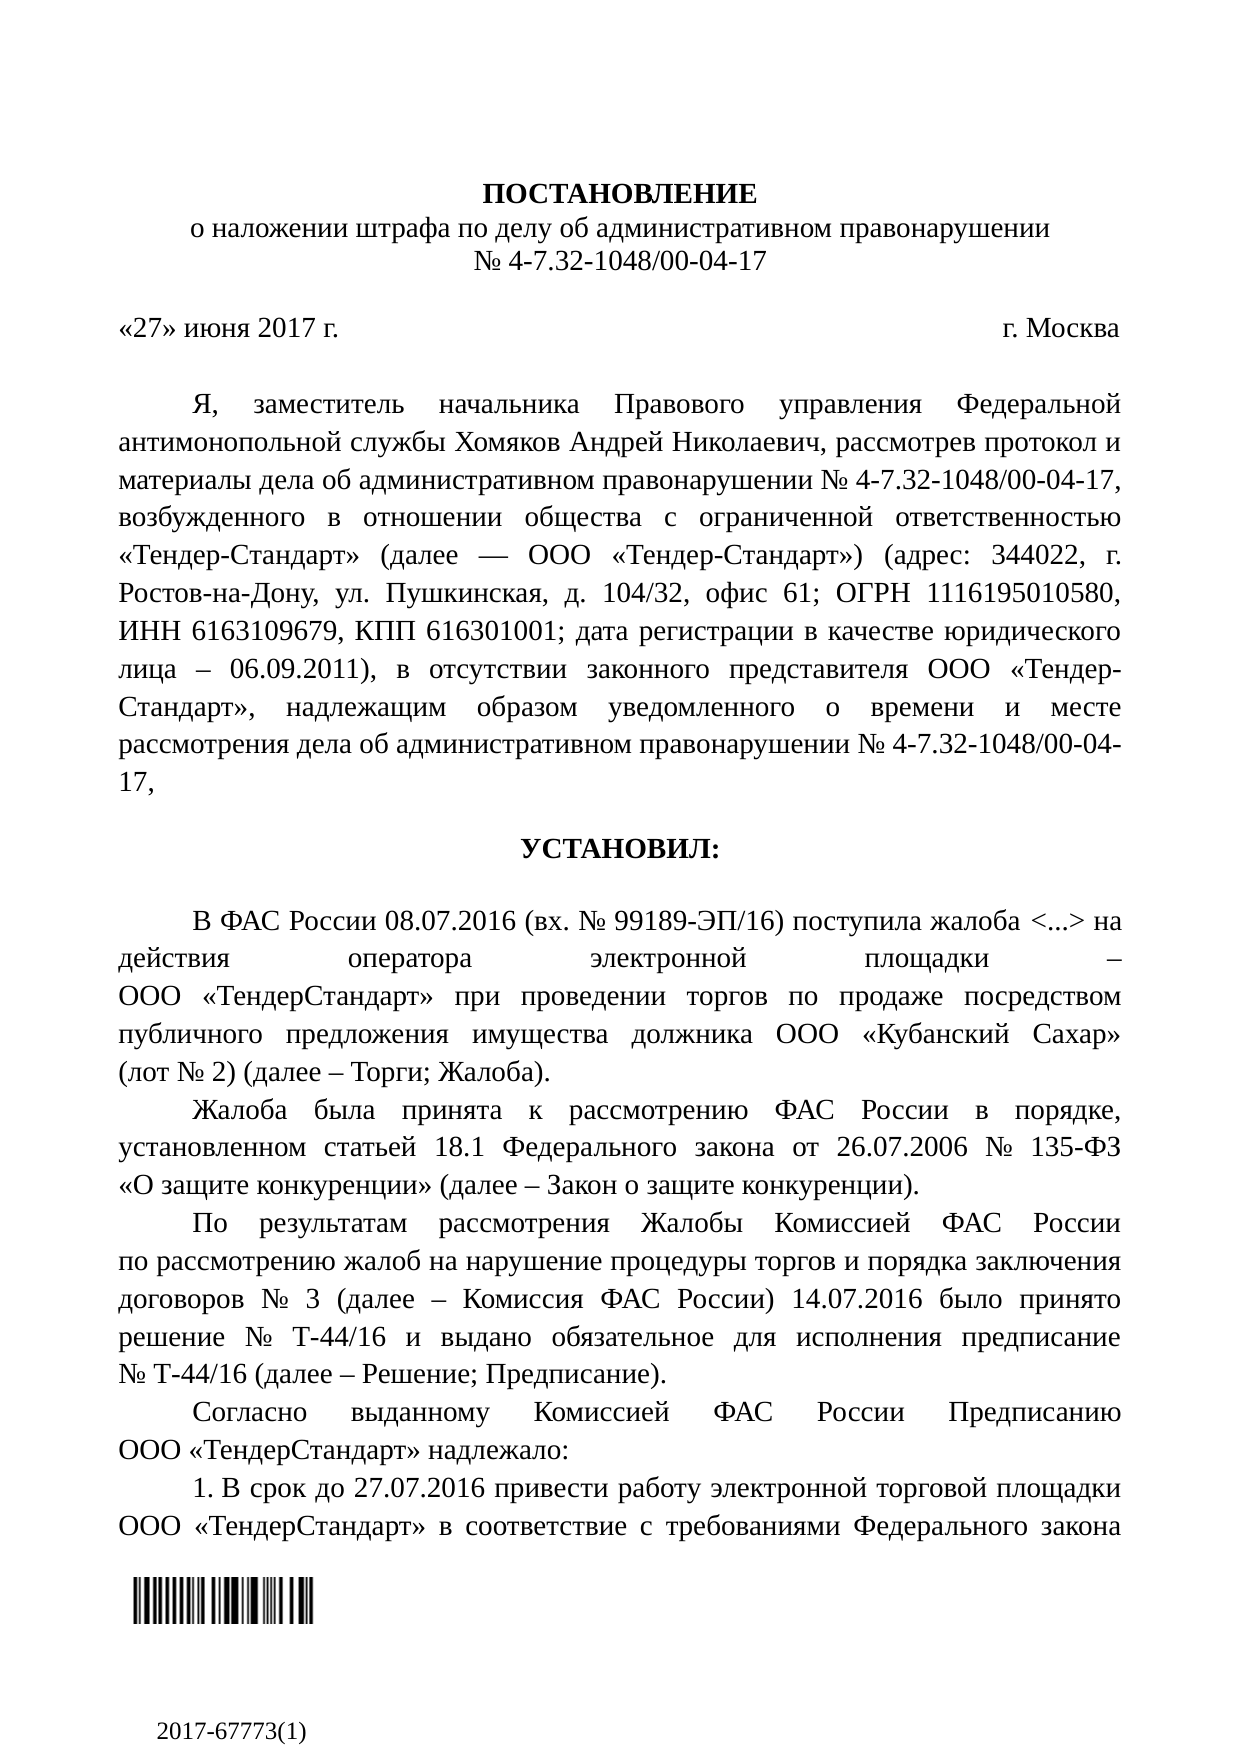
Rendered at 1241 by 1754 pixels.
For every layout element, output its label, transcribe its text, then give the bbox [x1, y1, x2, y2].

text 1. В срок до 27.07.2016 привести работу электронной торговой площадки ООО «ТендерСтандарт» в соответствие с требованиями Федерального закона [118, 1466, 1122, 1541]
text Я, заместитель начальника Правового управления Федеральной антимонопольной службы Хомяков Андрей Николаевич, рассмотрев протокол и материалы дела об административном правонарушении № 4-7.32-1048/00-04-17, возбужденного в отношении общества с ограниченной ответственностью «Тендер-Стандарт» (далее — ООО «Тендер-Стандарт») (адрес: 344022, г. Ростов-на-Дону, ул. Пушкинская, д. 104/32, офис 61; ОГРН 1116195010580, ИНН 6163109679, КПП 616301001; дата регистрации в качестве юридического лица – 06.09.2011), в отсутствии законного представителя ООО «Тендер-Стандарт», надлежащим образом уведомленного о времени и месте рассмотрения дела об административном правонарушении № 4-7.32-1048/00-04-17, [118, 382, 1122, 798]
text По результатам рассмотрения Жалобы Комиссией ФАС России по рассмотрению жалоб на нарушение процедуры торгов и порядка заключения договоров № 3 (далее – Комиссия ФАС России) 14.07.2016 было принято решение № Т-44/16 и выдано обязательное для исполнения предписание № Т-44/16 (далее – Решение; Предписание). [118, 1201, 1122, 1390]
text о наложении штрафа по делу об административном правонарушении [118, 210, 1122, 243]
text ПОСТАНОВЛЕНИЕ [118, 176, 1122, 210]
text В ФАС России 08.07.2016 (вх. № 99189-ЭП/16) поступила жалоба <...> на действия оператора электронной площадки – ООО «ТендерСтандарт» при проведении торгов по продаже посредством публичного предложения имущества должника ООО «Кубанский Сахар» (лот № 2) (далее – Торги; Жалоба). [118, 898, 1122, 1087]
text Согласно выданному Комиссией ФАС России Предписанию ООО «ТендерСтандарт» надлежало: [118, 1390, 1122, 1466]
text УСТАНОВИЛ: [118, 831, 1122, 865]
text «27» июня 2017 г. г. Москва [118, 311, 1122, 344]
text Жалоба была принята к рассмотрению ФАС России в порядке, установленном статьей 18.1 Федерального закона от 26.07.2006 № 135-ФЗ «О защите конкуренции» (далее – Закон о защите конкуренции). [118, 1087, 1122, 1201]
picture [118, 1577, 331, 1624]
text № 4-7.32-1048/00-04-17 [118, 243, 1122, 277]
